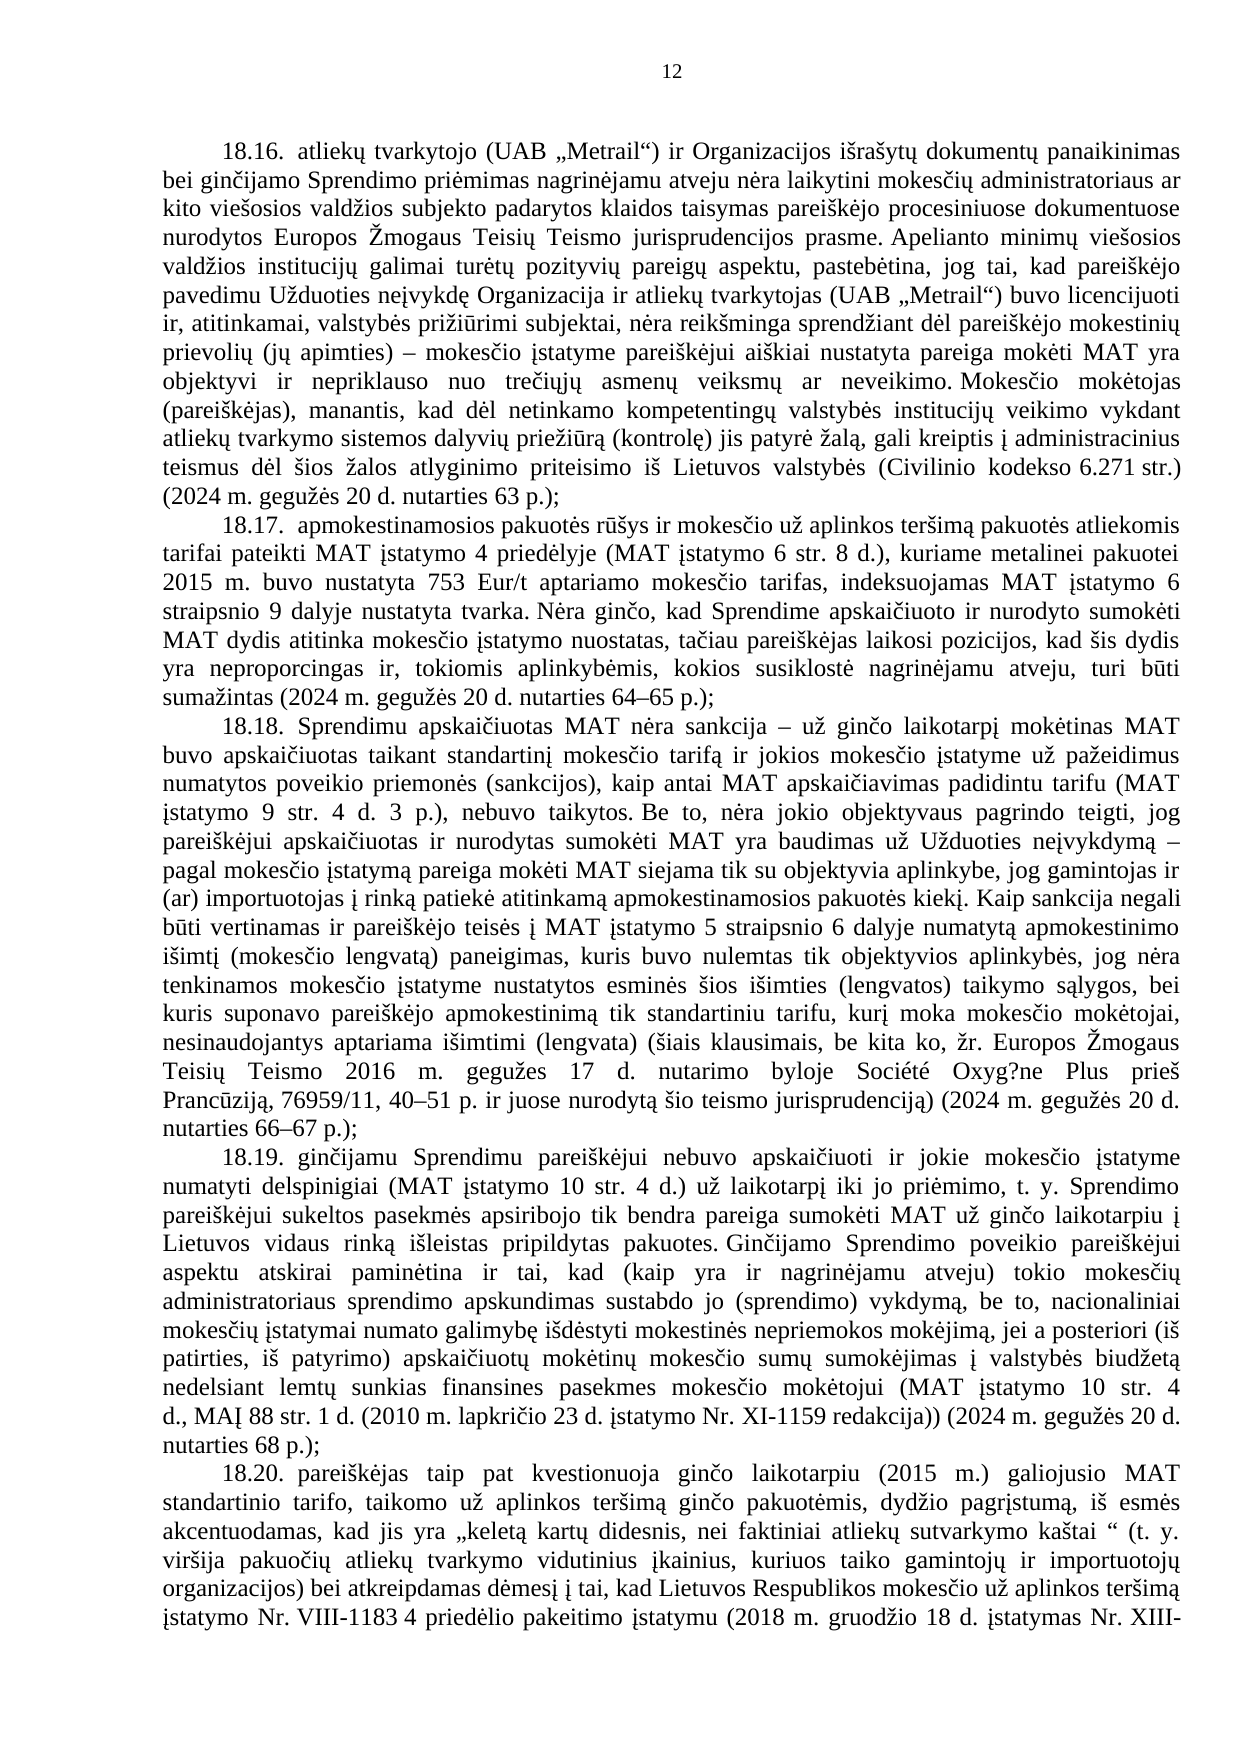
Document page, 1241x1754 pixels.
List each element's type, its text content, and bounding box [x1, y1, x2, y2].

text 18.18. Sprendimu apskaičiuotas MAT nėra sankcija – už ginčo laikotarpį mokėtinas MAT buvo apskaičiuotas taikant standartinį mokesčio tarifą ir jokios mokesčio įstatyme už pažeidimus numatytos poveikio priemonės (sankcijos), kaip antai MAT apskaičiavimas padidintu tarifu (MAT įstatymo 9 str. 4 d. 3 p.), nebuvo taikytos. Be to, nėra jokio objektyvaus pagrindo teigti, jog pareiškėjui apskaičiuotas ir nurodytas sumokėti MAT yra baudimas už Užduoties neįvykdymą – pagal mokesčio įstatymą pareiga mokėti MAT siejama tik su objektyvia aplinkybe, jog gamintojas ir (ar) importuotojas į rinką patiekė atitinkamą apmokestinamosios pakuotės kiekį. Kaip sankcija negali būti vertinamas ir pareiškėjo teisės į MAT įstatymo 5 straipsnio 6 dalyje numatytą apmokestinimo išimtį (mokesčio lengvatą) paneigimas, kuris buvo nulemtas tik objektyvios aplinkybės, jog nėra tenkinamos mokesčio įstatyme nustatytos esminės šios išimties (lengvatos) taikymo sąlygos, bei kuris suponavo pareiškėjo apmokestinimą tik standartiniu tarifu, kurį moka mokesčio mokėtojai, nesinaudojantys aptariama išimtimi (lengvata) (šiais klausimais, be kita ko, žr. Europos Žmogaus Teisių Teismo 2016 m. gegužes 17 d. nutarimo byloje Société Oxyg?ne Plus prieš Prancūziją, 76959/11, 40–51 p. ir juose nurodytą šio teismo jurisprudenciją) (2024 m. gegužės 20 d. nutarties 66–67 p.); [162, 711, 1181, 1142]
text 18.20. pareiškėjas taip pat kvestionuoja ginčo laikotarpiu (2015 m.) galiojusio MAT standartinio tarifo, taikomo už aplinkos teršimą ginčo pakuotėmis, dydžio pagrįstumą, iš esmės akcentuodamas, kad jis yra „keletą kartų didesnis, nei faktiniai atliekų sutvarkymo kaštai “ (t. y. viršija pakuočių atliekų tvarkymo vidutinius įkainius, kuriuos taiko gamintojų ir importuotojų organizacijos) bei atkreipdamas dėmesį į tai, kad Lietuvos Respublikos mokesčio už aplinkos teršimą įstatymo Nr. VIII-1183 4 priedėlio pakeitimo įstatymu (2018 m. gruodžio 18 d. įstatymas Nr. XIII- [162, 1458, 1181, 1631]
text 18.16. atliekų tvarkytojo (UAB „Metrail“) ir Organizacijos išrašytų dokumentų panaikinimas bei ginčijamo Sprendimo priėmimas nagrinėjamu atveju nėra laikytini mokesčių administratoriaus ar kito viešosios valdžios subjekto padarytos klaidos taisymas pareiškėjo procesiniuose dokumentuose nurodytos Europos Žmogaus Teisių Teismo jurisprudencijos prasme. Apelianto minimų viešosios valdžios institucijų galimai turėtų pozityvių pareigų aspektu, pastebėtina, jog tai, kad pareiškėjo pavedimu Užduoties neįvykdę Organizacija ir atliekų tvarkytojas (UAB „Metrail“) buvo licencijuoti ir, atitinkamai, valstybės prižiūrimi subjektai, nėra reikšminga sprendžiant dėl pareiškėjo mokestinių prievolių (jų apimties) – mokesčio įstatyme pareiškėjui aiškiai nustatyta pareiga mokėti MAT yra objektyvi ir nepriklauso nuo trečiųjų asmenų veiksmų ar neveikimo. Mokesčio mokėtojas (pareiškėjas), manantis, kad dėl netinkamo kompetentingų valstybės institucijų veikimo vykdant atliekų tvarkymo sistemos dalyvių priežiūrą (kontrolę) jis patyrė žalą, gali kreiptis į administracinius teismus dėl šios žalos atlyginimo priteisimo iš Lietuvos valstybės (Civilinio kodekso 6.271 str.) (2024 m. gegužės 20 d. nutarties 63 p.); [162, 136, 1181, 510]
text 18.19. ginčijamu Sprendimu pareiškėjui nebuvo apskaičiuoti ir jokie mokesčio įstatyme numatyti delspinigiai (MAT įstatymo 10 str. 4 d.) už laikotarpį iki jo priėmimo, t. y. Sprendimo pareiškėjui sukeltos pasekmės apsiribojo tik bendra pareiga sumokėti MAT už ginčo laikotarpiu į Lietuvos vidaus rinką išleistas pripildytas pakuotes. Ginčijamo Sprendimo poveikio pareiškėjui aspektu atskirai paminėtina ir tai, kad (kaip yra ir nagrinėjamu atveju) tokio mokesčių administratoriaus sprendimo apskundimas sustabdo jo (sprendimo) vykdymą, be to, nacionaliniai mokesčių įstatymai numato galimybę išdėstyti mokestinės nepriemokos mokėjimą, jei a posteriori (iš patirties, iš patyrimo) apskaičiuotų mokėtinų mokesčio sumų sumokėjimas į valstybės biudžetą nedelsiant lemtų sunkias finansines pasekmes mokesčio mokėtojui (MAT įstatymo 10 str. 4 d., MAĮ 88 str. 1 d. (2010 m. lapkričio 23 d. įstatymo Nr. XI-1159 redakcija)) (2024 m. gegužės 20 d. nutarties 68 p.); [162, 1142, 1181, 1458]
text 18.17. apmokestinamosios pakuotės rūšys ir mokesčio už aplinkos teršimą pakuotės atliekomis tarifai pateikti MAT įstatymo 4 priedėlyje (MAT įstatymo 6 str. 8 d.), kuriame metalinei pakuotei 2015 m. buvo nustatyta 753 Eur/t aptariamo mokesčio tarifas, indeksuojamas MAT įstatymo 6 straipsnio 9 dalyje nustatyta tvarka. Nėra ginčo, kad Sprendime apskaičiuoto ir nurodyto sumokėti MAT dydis atitinka mokesčio įstatymo nuostatas, tačiau pareiškėjas laikosi pozicijos, kad šis dydis yra neproporcingas ir, tokiomis aplinkybėmis, kokios susiklostė nagrinėjamu atveju, turi būti sumažintas (2024 m. gegužės 20 d. nutarties 64–65 p.); [162, 510, 1181, 711]
